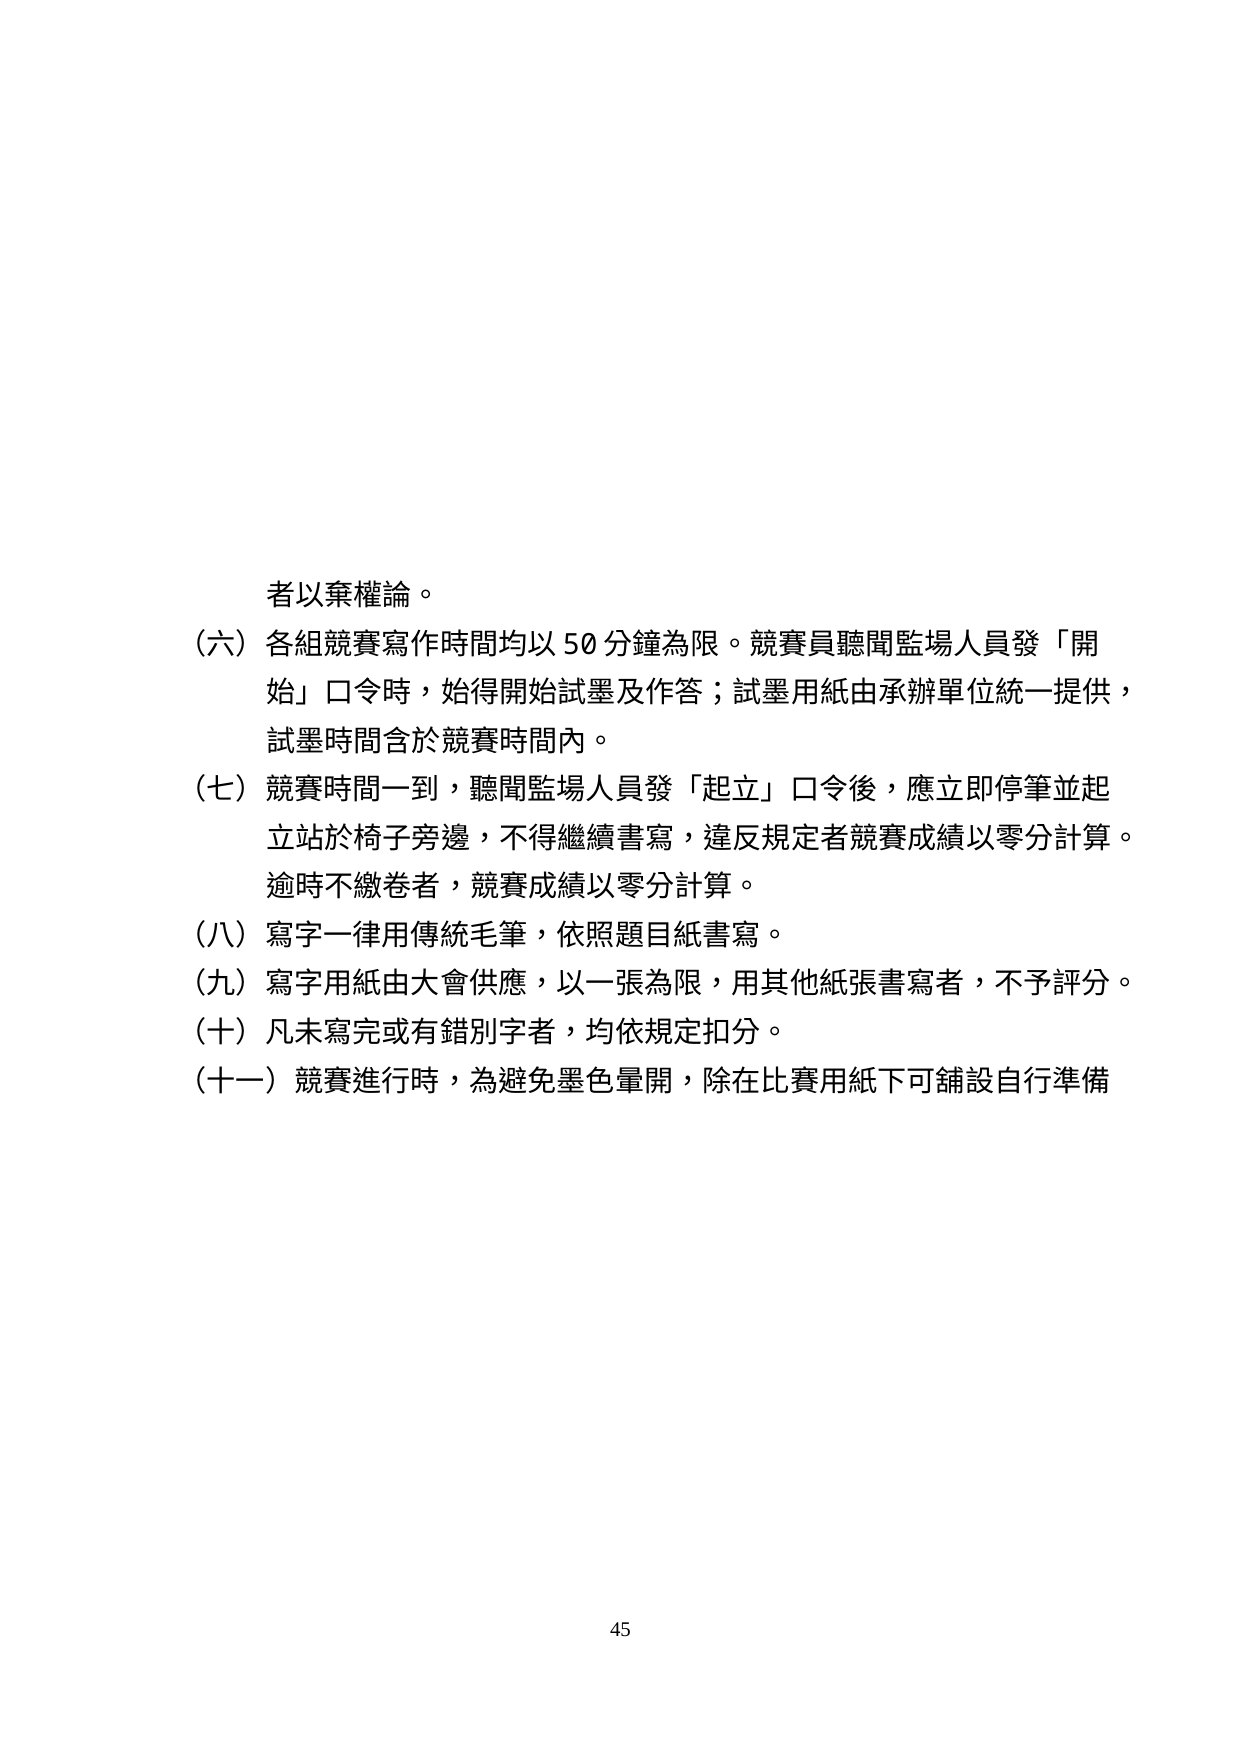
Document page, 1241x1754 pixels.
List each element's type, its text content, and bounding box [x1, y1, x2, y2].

text （十）凡未寫完或有錯別字者，均依規定扣分。 [177, 1009, 1122, 1051]
text （七）競賽時間一到，聽聞監場人員發「起立」口令後，應立即停筆並起立站於椅子旁邊，不得繼續書寫，違反規定者競賽成績以零分計算。逾時不繳卷者，競賽成績以零分計算。 [177, 766, 1122, 905]
text （九）寫字用紙由大會供應，以一張為限，用其他紙張書寫者，不予評分。 [177, 960, 1122, 1002]
text （八）寫字一律用傳統毛筆，依照題目紙書寫。 [177, 912, 1122, 954]
text 者以棄權論。 [177, 572, 1122, 614]
text （六）各組競賽寫作時間均以50分鐘為限。競賽員聽聞監場人員發「開始」口令時，始得開始試墨及作答；試墨用紙由承辦單位統一提供，試墨時間含於競賽時間內。 [177, 620, 1122, 760]
text （十一）競賽進行時，為避免墨色暈開，除在比賽用紙下可舖設自行準備 [177, 1057, 1122, 1099]
